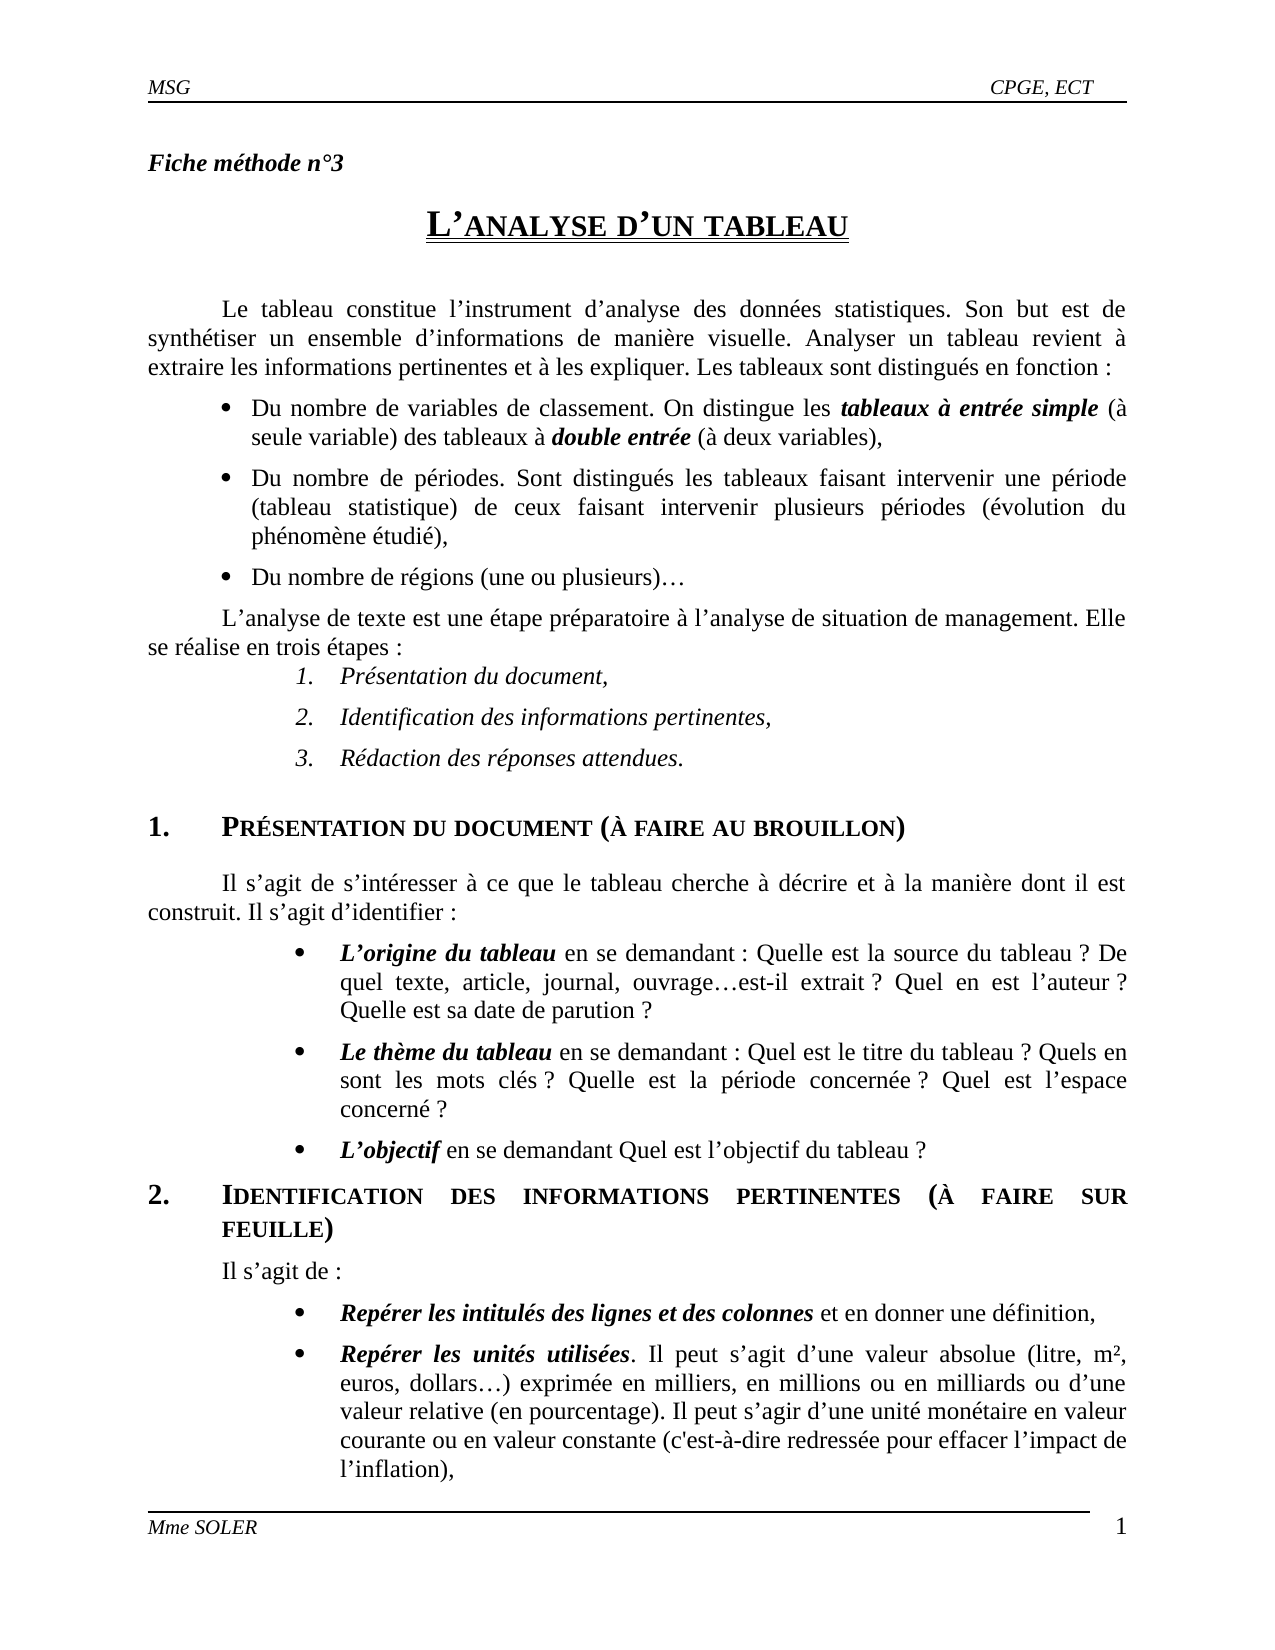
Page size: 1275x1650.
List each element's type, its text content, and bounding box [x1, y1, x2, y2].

list Identification des informations pertinentes (à faire sur feuille) [148, 1177, 1127, 1244]
list Le thème du tableau en se demandant : Quel est le titre du tableau ? Quels en sont les mots clés ? Quelle est la période concernée ? Quel est l’espace concerné ? [295, 1037, 1127, 1123]
list Du nombre de variables de classement. On distingue les tableaux à entrée simple (à seule variable) des tableaux à double entrée (à deux variables), [222, 393, 1127, 451]
list Du nombre de périodes. Sont distingués les tableaux faisant intervenir une période (tableau statistique) de ceux faisant intervenir plusieurs périodes (évolution du phénomène étudié), [222, 463, 1127, 549]
list Présentation du document, [295, 661, 1127, 689]
text L’analyse de texte est une étape préparatoire à l’analyse de situation de management. Elle se réalise en trois étapes : [148, 603, 1127, 661]
text Il s’agit de s’intéresser à ce que le tableau cherche à décrire et à la manière dont il est construit. Il s’agit d’identifier : [148, 868, 1127, 926]
list Repérer les intitulés des lignes et des colonnes et en donner une définition, [295, 1298, 1127, 1326]
list Rédaction des réponses attendues. [295, 743, 1127, 772]
list L’origine du tableau en se demandant : Quelle est la source du tableau ? De quel texte, article, journal, ouvrage…est-il extrait ? Quel en est l’auteur ? Quelle est sa date de parution ? [295, 938, 1127, 1024]
text Le tableau constitue l’instrument d’analyse des données statistiques. Son but est de synthétiser un ensemble d’informations de manière visuelle. Analyser un tableau revient à extraire les informations pertinentes et à les expliquer. Les tableaux sont distingués en fonction : [148, 294, 1127, 381]
text L’analyse d’un tableau [148, 201, 1127, 244]
text Il s’agit de : [148, 1256, 1127, 1285]
text Fiche méthode n°3 [148, 148, 1127, 176]
list Repérer les unités utilisées. Il peut s’agit d’une valeur absolue (litre, m², euros, dollars…) exprimée en milliers, en millions ou en milliards ou d’une valeur relative (en pourcentage). Il peut s’agir d’une unité monétaire en valeur courante ou en valeur constante (c'est-à-dire redressée pour effacer l’impact de l’inflation), [295, 1339, 1127, 1483]
subtitle Présentation du document (à faire au brouillon) [148, 809, 1127, 843]
list Identification des informations pertinentes, [295, 702, 1127, 731]
list Du nombre de régions (une ou plusieurs)… [222, 562, 1127, 591]
list L’objectif en se demandant Quel est l’objectif du tableau ? [295, 1136, 1127, 1164]
